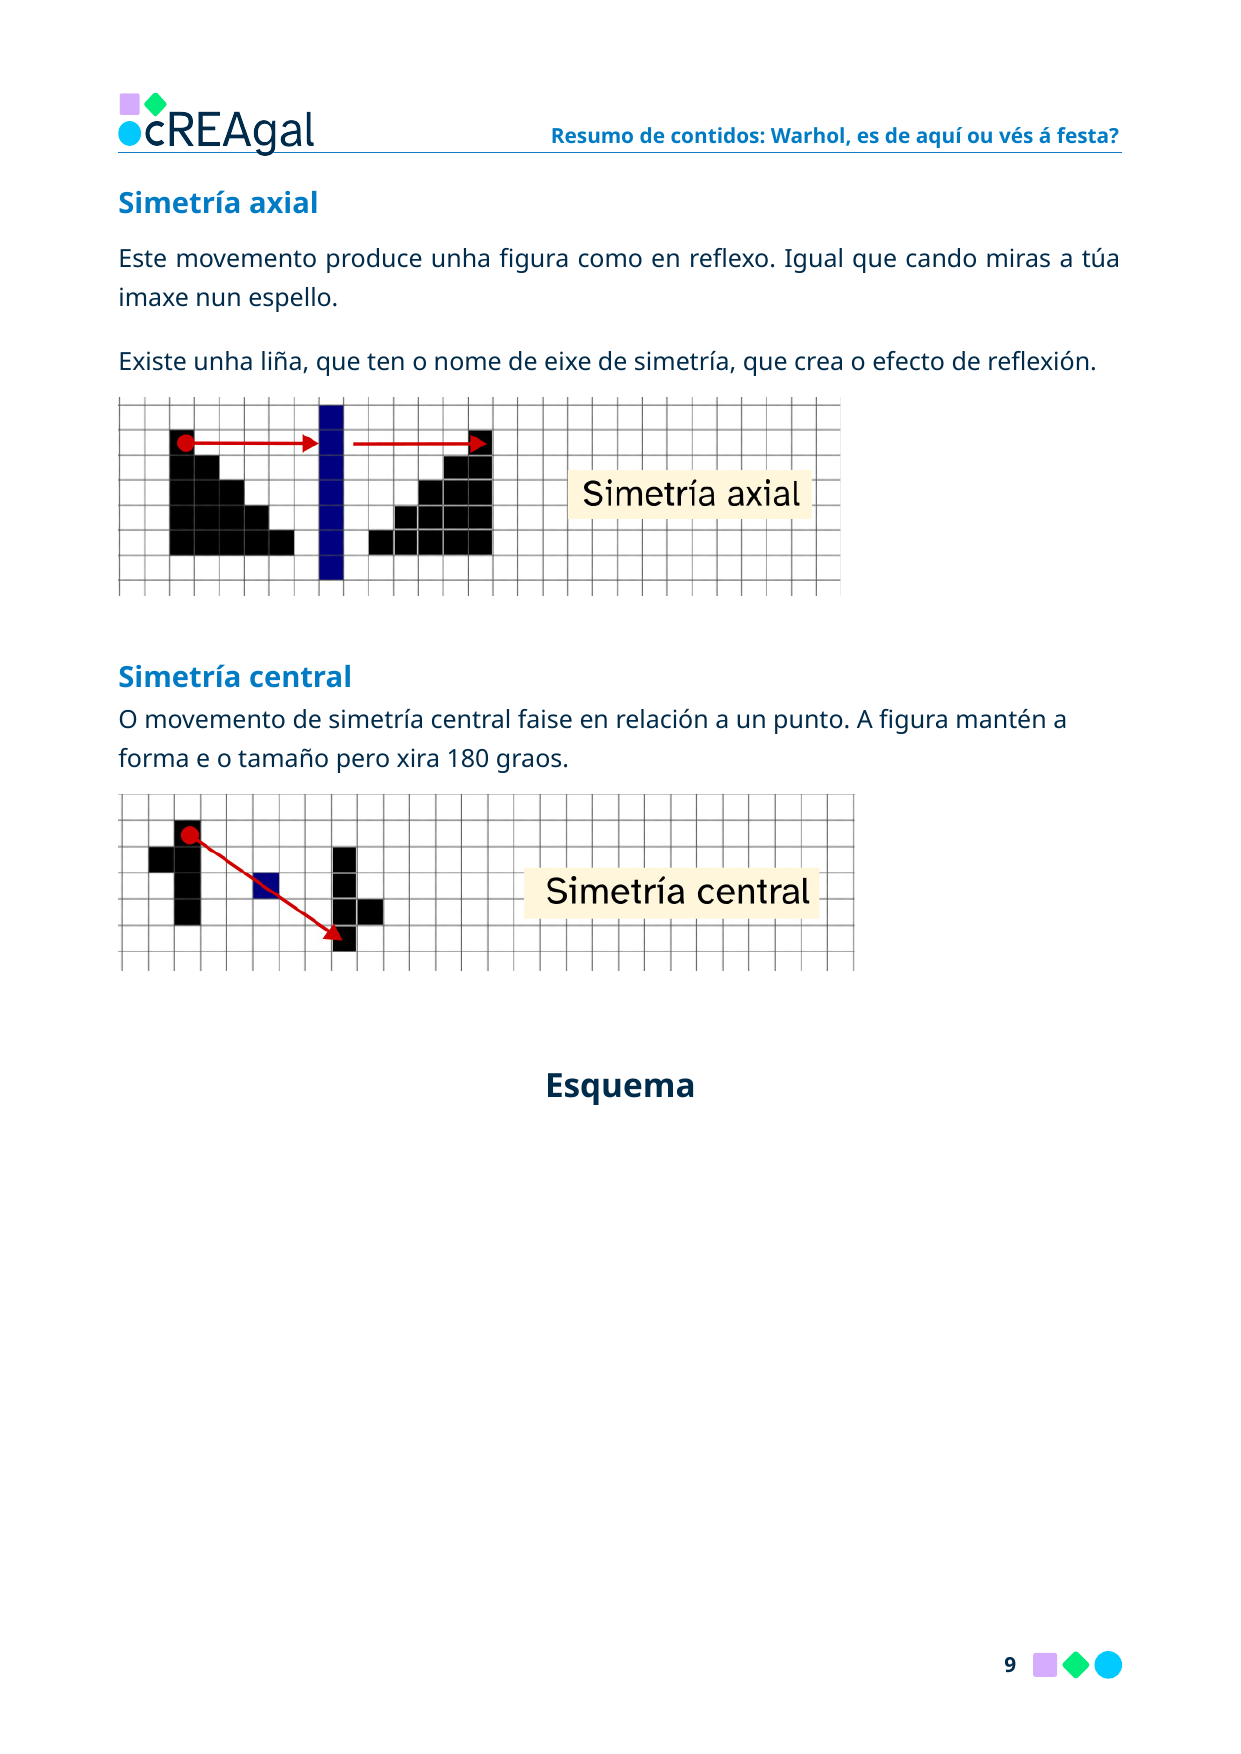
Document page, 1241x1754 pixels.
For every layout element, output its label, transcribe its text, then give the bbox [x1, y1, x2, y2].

picture [118, 93, 314, 156]
picture [118, 397, 841, 596]
subtitle Simetría axial [118, 182, 1122, 222]
picture [118, 794, 855, 971]
subtitle Simetría central [118, 656, 1122, 696]
text O movemento de simetría central faise en relación a un punto. A figura mantén a forma e o tamaño pero xira 180 graos. [118, 702, 1122, 775]
text Existe unha liña, que ten o nome de eixe de simetría, que crea o efecto de reflexión. [118, 344, 1122, 378]
text Este movemento produce unha figura como en reflexo. Igual que cando miras a túa imaxe nun espello. [118, 241, 1122, 314]
subtitle Esquema [118, 1061, 1122, 1107]
